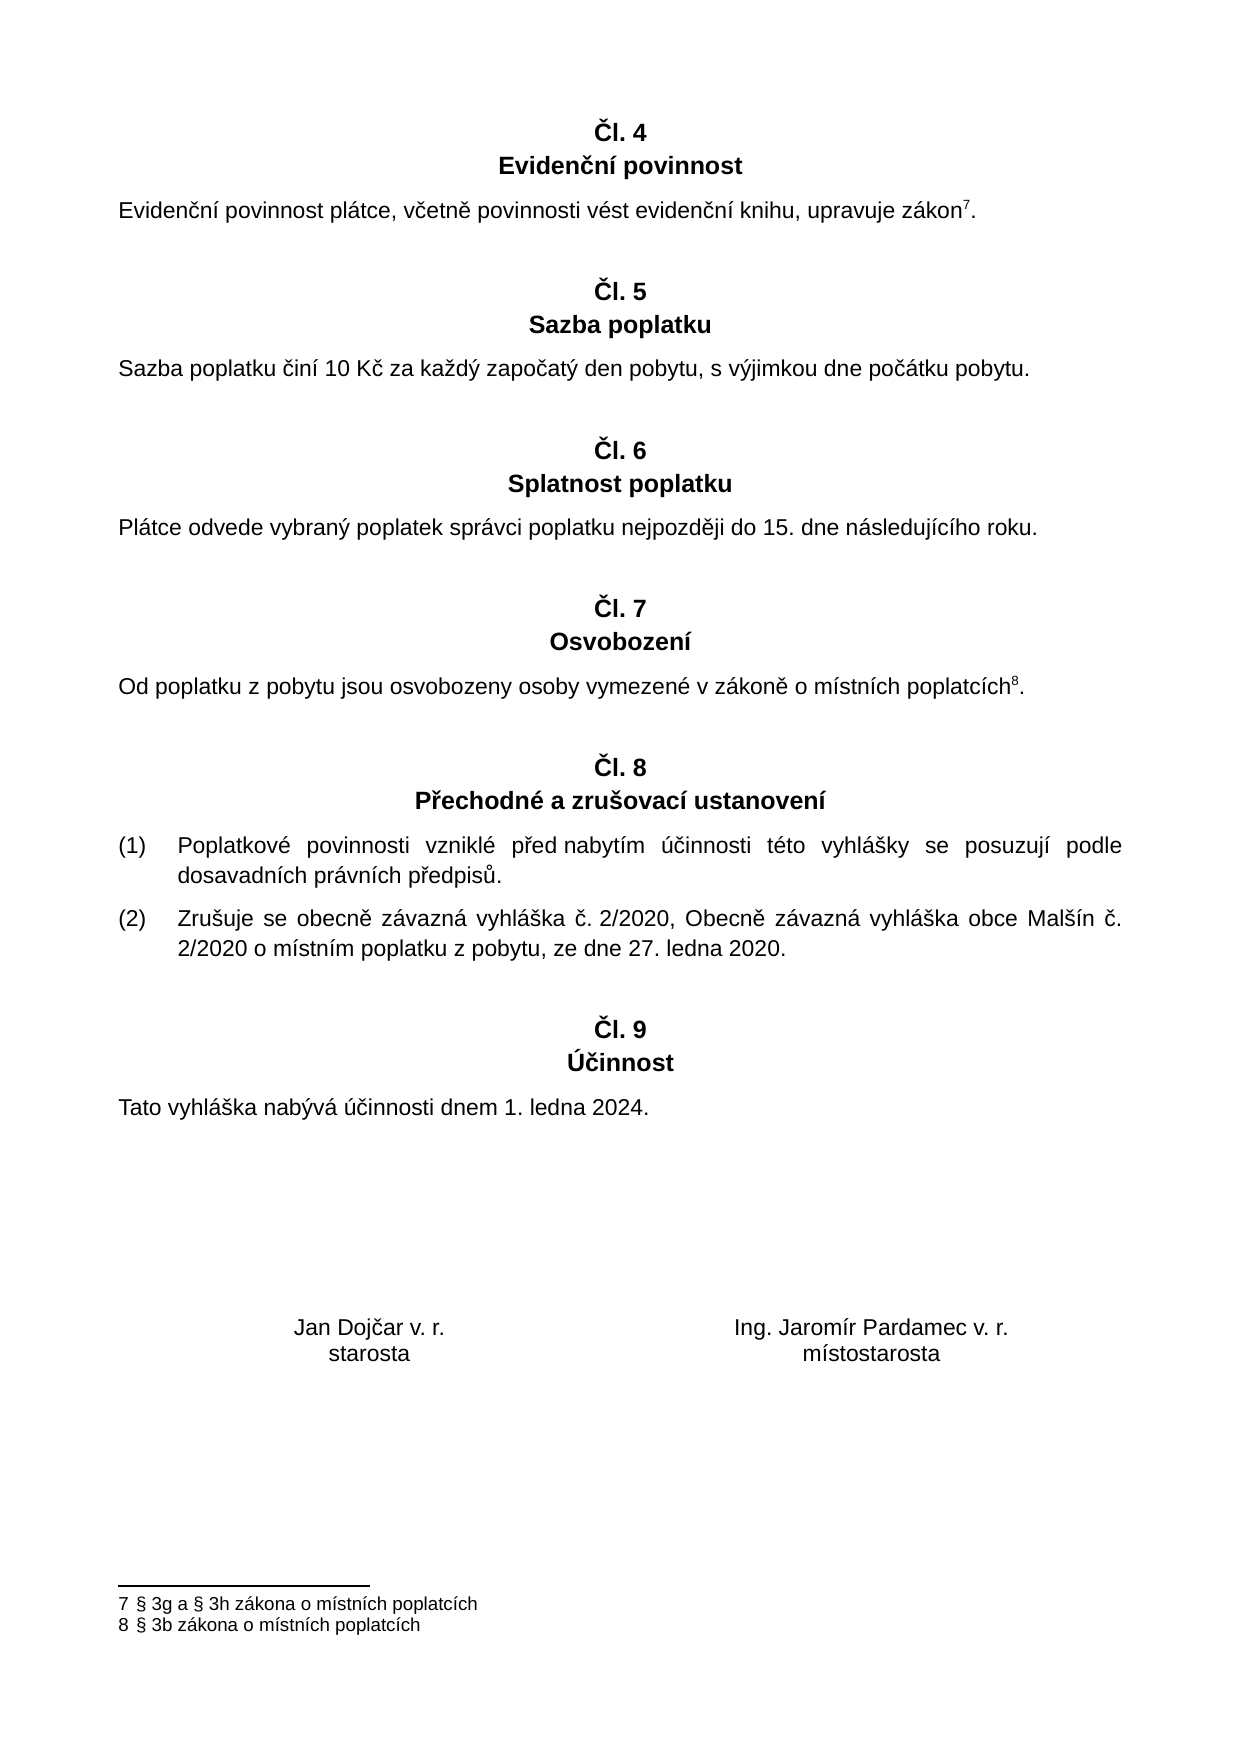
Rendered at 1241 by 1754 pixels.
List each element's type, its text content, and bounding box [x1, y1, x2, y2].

subtitle Čl. 9 Účinnost [118, 1015, 1122, 1077]
list Zrušuje se obecně závazná vyhláška č. 2/2020, Obecně závazná vyhláška obce Malšín č. 2/2020 o místním poplatku z pobytu, ze dne 27. ledna 2020. [118, 904, 1122, 961]
subtitle Čl. 7 Osvobození [118, 594, 1122, 656]
subtitle Čl. 4 Evidenční povinnost [118, 118, 1122, 180]
table_cell [118, 1373, 620, 1491]
subtitle Čl. 5 Sazba poplatku [118, 277, 1122, 339]
text Evidenční povinnost plátce, včetně povinnosti vést evidenční knihu, upravuje zákon. [118, 197, 1122, 223]
text Sazba poplatku činí 10 Kč za každý započatý den pobytu, s výjimkou dne počátku pobytu. [118, 355, 1122, 382]
table_header Jan Dojčar v. r. starosta [118, 1254, 620, 1372]
text Plátce odvede vybraný poplatek správci poplatku nejpozději do 15. dne následujícího roku. [118, 514, 1122, 541]
table_header Ing. Jaromír Pardamec v. r. místostarosta [620, 1254, 1122, 1372]
text Od poplatku z pobytu jsou osvobozeny osoby vymezené v zákoně o místních poplatcích. [118, 673, 1122, 699]
list Poplatkové povinnosti vzniklé před nabytím účinnosti této vyhlášky se posuzují podle dosavadních právních předpisů. [118, 832, 1122, 888]
table_cell [620, 1373, 1122, 1491]
subtitle Čl. 6 Splatnost poplatku [118, 436, 1122, 497]
text § 3b zákona o místních poplatcích [118, 1614, 1122, 1635]
text § 3g a § 3h zákona o místních poplatcích [118, 1592, 1122, 1614]
subtitle Čl. 8 Přechodné a zrušovací ustanovení [118, 753, 1122, 815]
text Tato vyhláška nabývá účinnosti dnem 1. ledna 2024. [118, 1093, 1122, 1120]
